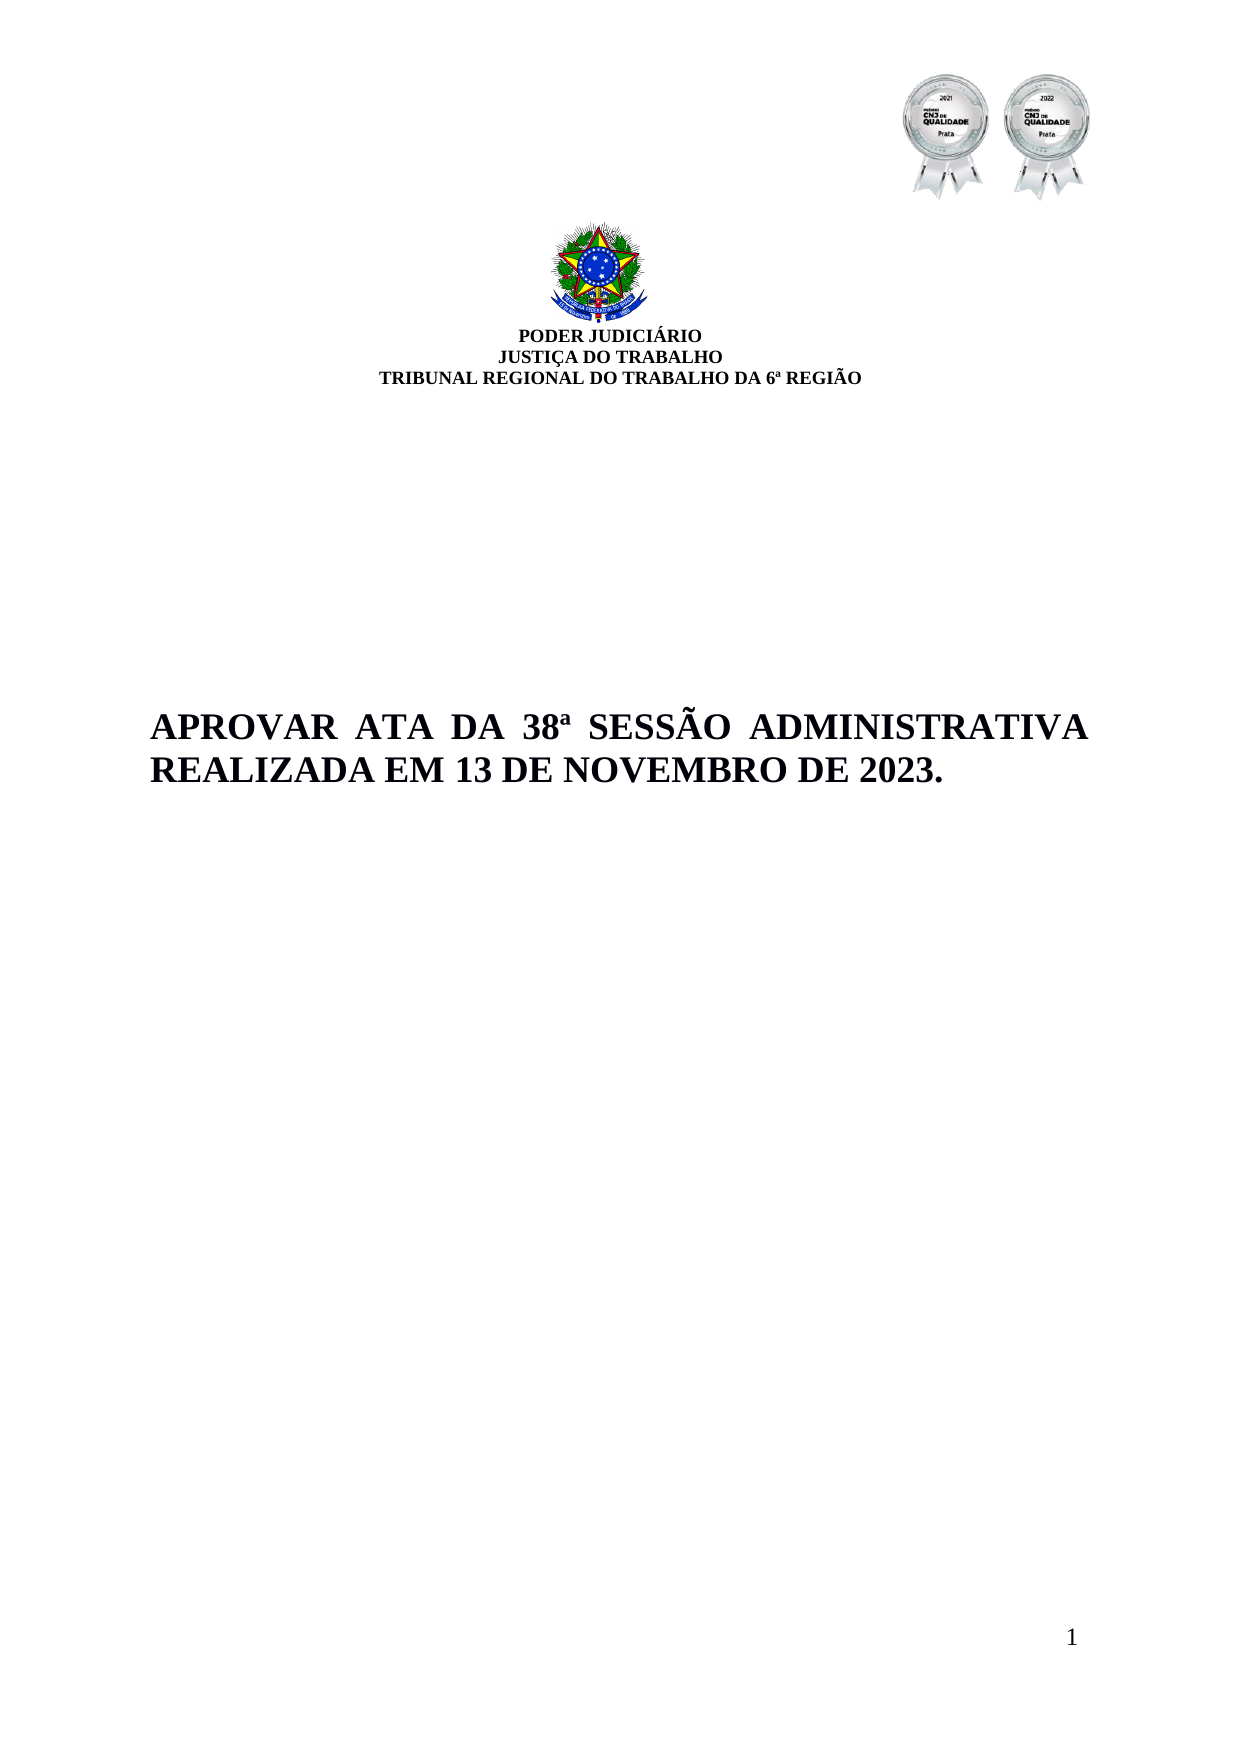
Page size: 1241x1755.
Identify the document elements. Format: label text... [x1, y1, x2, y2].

text APROVAR ATA DA 38ª SESSÃO ADMINISTRATIVA REALIZADA EM 13 DE NOVEMBRO DE 2023. [150, 705, 1103, 791]
